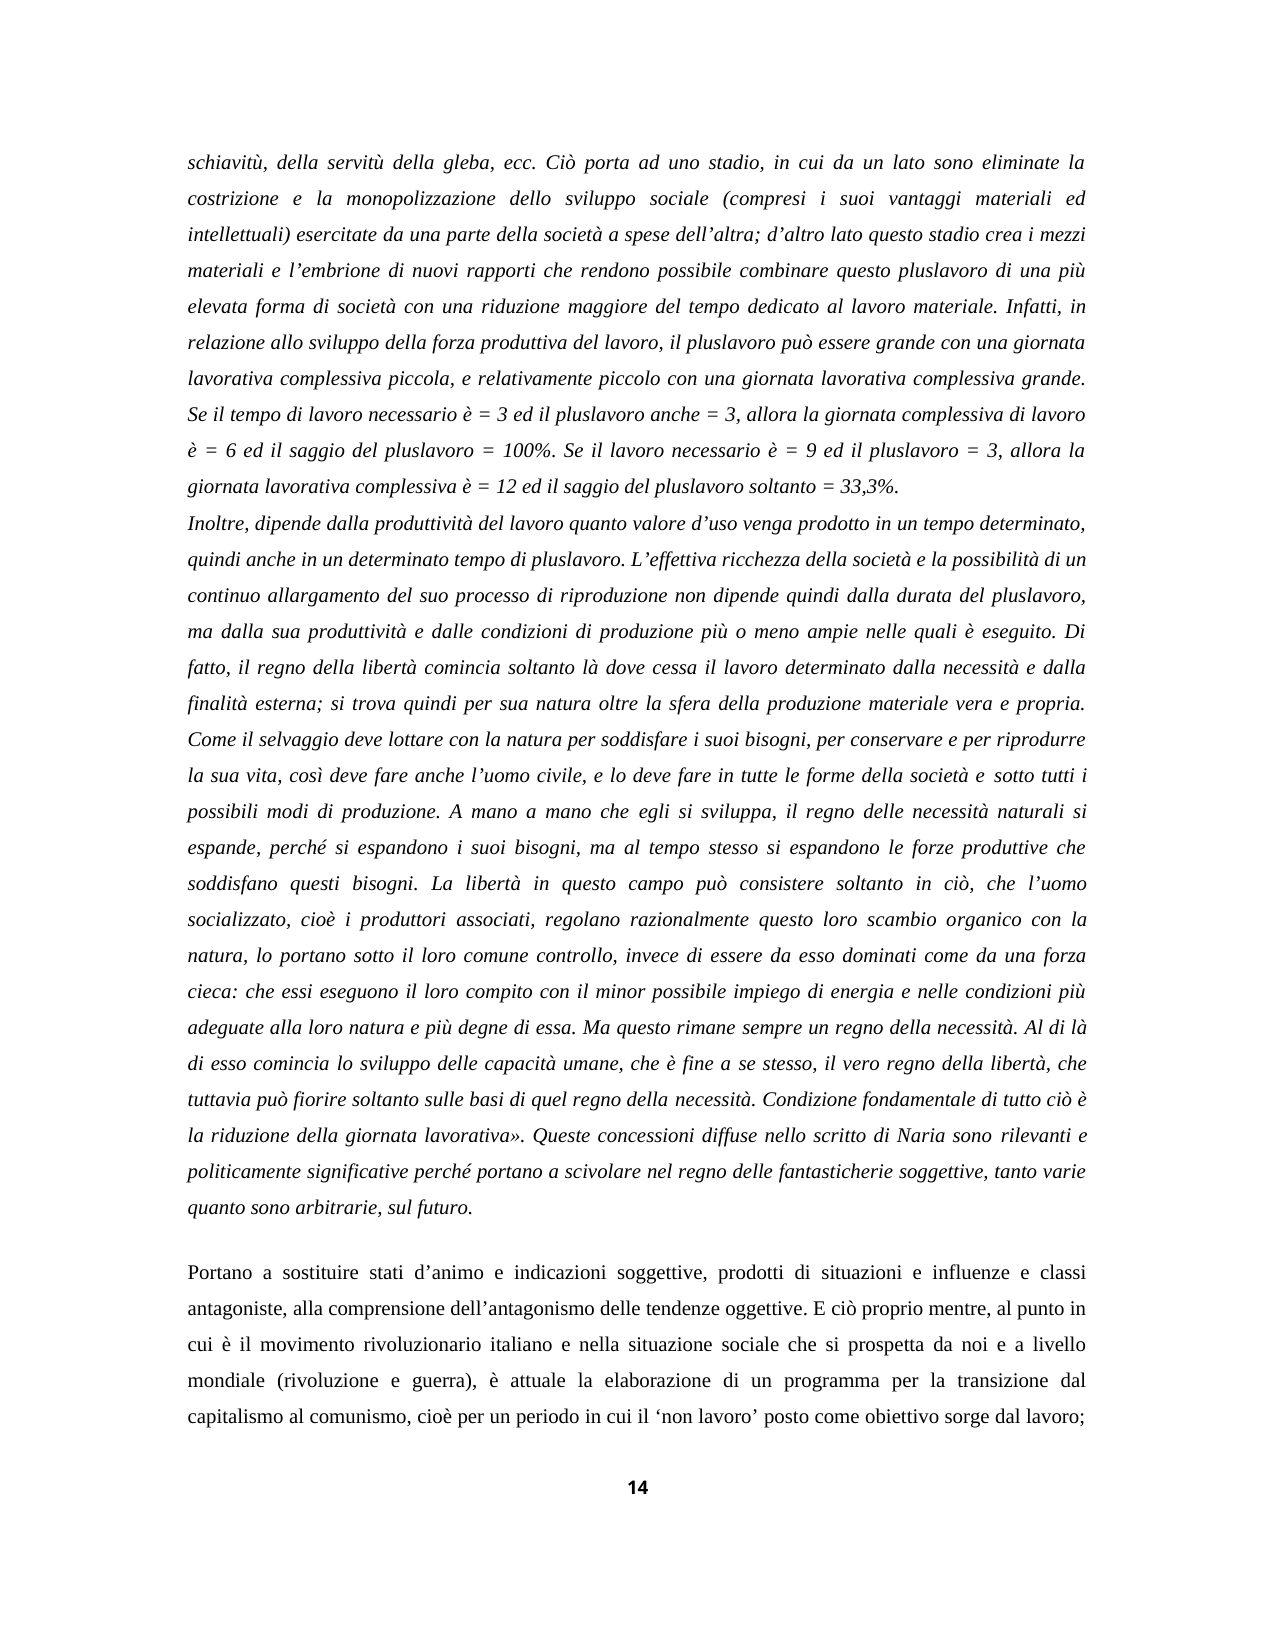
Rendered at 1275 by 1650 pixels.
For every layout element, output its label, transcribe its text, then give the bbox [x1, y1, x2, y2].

text Portano a sostituire stati d’animo e indicazioni soggettive, prodotti di situazioni e influenze e classi antagoniste, alla comprensione dell’antagonismo delle tendenze oggettive. E ciò proprio mentre, al punto in cui è il movimento rivoluzionario italiano e nella situazione sociale che si prospetta da noi e a livello mondiale (rivoluzione e guerra), è attuale la elaborazione di un programma per la transizione dal capitalismo al comunismo, cioè per un periodo in cui il ‘non lavoro’ posto come obiettivo sorge dal lavoro; [187, 1260, 1087, 1428]
text Inoltre, dipende dalla produttività del lavoro quanto valore d’uso venga prodotto in un tempo determinato, quindi anche in un determinato tempo di pluslavoro. L’effettiva ricchezza della società e la possibilità di un continuo allargamento del suo processo di riproduzione non dipende quindi dalla durata del pluslavoro, ma dalla sua produttività e dalle condizioni di produzione più o meno ampie nelle quali è eseguito. Di fatto, il regno della libertà comincia soltanto là dove cessa il lavoro determinato dalla necessità e dalla finalità esterna; si trova quindi per sua natura oltre la sfera della produzione materiale vera e propria. Come il selvaggio deve lottare con la natura per soddisfare i suoi bisogni, per conservare e per riprodurre la sua vita, così deve fare anche l’uomo civile, e lo deve fare in tutte le forme della società e sotto tutti i possibili modi di produzione. A mano a mano che egli si sviluppa, il regno delle necessità naturali si espande, perché si espandono i suoi bisogni, ma al tempo stesso si espandono le forze produttive che soddisfano questi bisogni. La libertà in questo campo può consistere soltanto in ciò, che l’uomo socializzato, cioè i produttori associati, regolano razionalmente questo loro scambio organico con la natura, lo portano sotto il loro comune controllo, invece di essere da esso dominati come da una forza cieca: che essi eseguono il loro compito con il minor possibile impiego di energia e nelle condizioni più adeguate alla loro natura e più degne di essa. Ma questo rimane sempre un regno della necessità. Al di là di esso comincia lo sviluppo delle capacità umane, che è fine a se stesso, il vero regno della libertà, che tuttavia può fiorire soltanto sulle basi di quel regno della necessità. Condizione fondamentale di tutto ciò è la riduzione della giornata lavorativa». Queste concessioni diffuse nello scritto di Naria sono rilevanti e politicamente significative perché portano a scivolare nel regno delle fantasticherie soggettive, tanto varie quanto sono arbitrarie, sul futuro. [187, 510, 1087, 1219]
text schiavitù, della servitù della gleba, ecc. Ciò porta ad uno stadio, in cui da un lato sono eliminate la costrizione e la monopolizzazione dello sviluppo sociale (compresi i suoi vantaggi materiali ed intellettuali) esercitate da una parte della società a spese dell’altra; d’altro lato questo stadio crea i mezzi materiali e l’embrione di nuovi rapporti che rendono possibile combinare questo pluslavoro di una più elevata forma di società con una riduzione maggiore del tempo dedicato al lavoro materiale. Infatti, in relazione allo sviluppo della forza produttiva del lavoro, il pluslavoro può essere grande con una giornata lavorativa complessiva piccola, e relativamente piccolo con una giornata lavorativa complessiva grande. Se il tempo di lavoro necessario è = 3 ed il pluslavoro anche = 3, allora la giornata complessiva di lavoro è = 6 ed il saggio del pluslavoro = 100%. Se il lavoro necessario è = 9 ed il pluslavoro = 3, allora la giornata lavorativa complessiva è = 12 ed il saggio del pluslavoro soltanto = 33,3%. [187, 150, 1087, 498]
